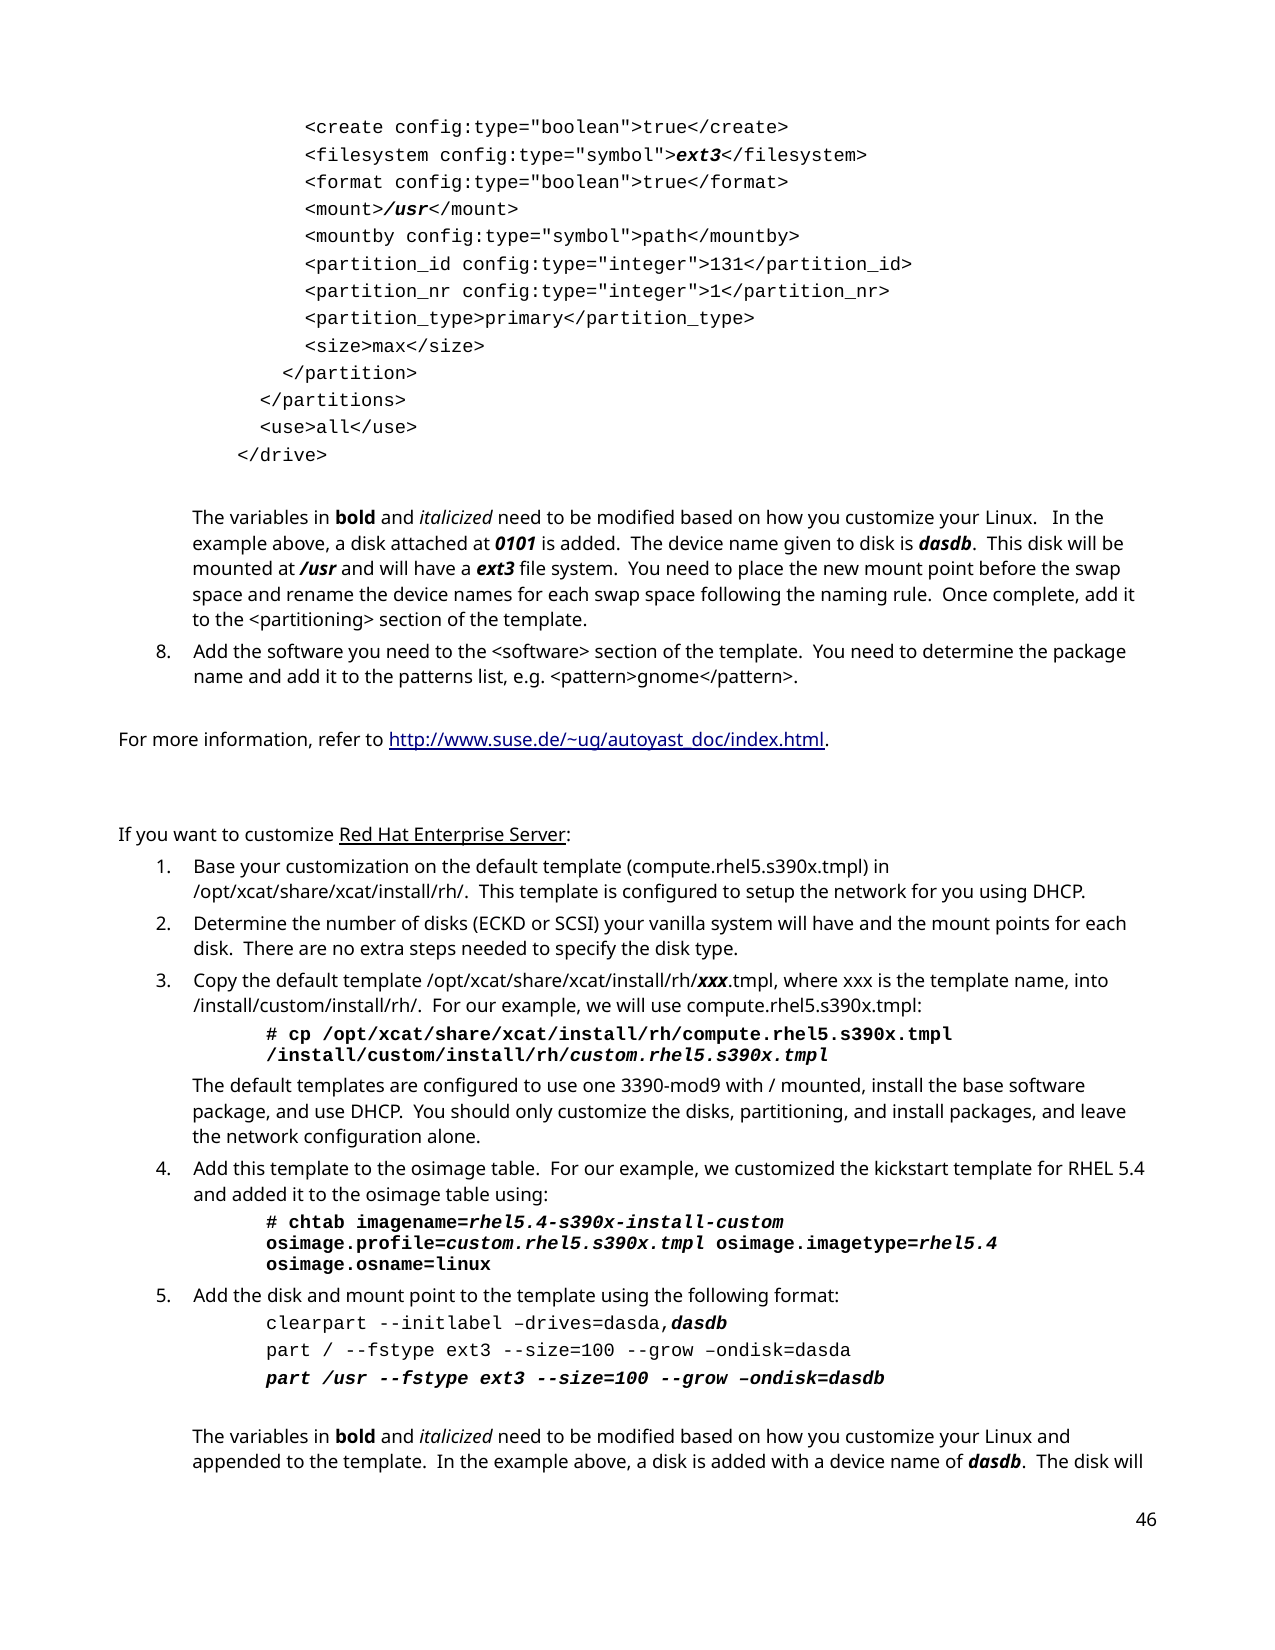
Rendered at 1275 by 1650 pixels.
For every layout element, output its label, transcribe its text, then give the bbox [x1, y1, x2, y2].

text # cp /opt/xcat/share/xcat/install/rh/compute.rhel5.s390x.tmpl /install/custom/install/rh/custom.rhel5.s390x.tmpl [266, 1024, 1157, 1067]
text For more information, refer to http://www.suse.de/~ug/autoyast_doc/index.html. [118, 727, 1157, 752]
text # chtab imagename=rhel5.4-s390x-install-custom osimage.profile=custom.rhel5.s390x.tmpl osimage.imagetype=rhel5.4 osimage.osname=linux [266, 1212, 1157, 1276]
list The default templates are configured to use one 3390-mod9 with / mounted, install the base software package, and use DHCP. You should only customize the disks, partitioning, and install packages, and leave the network configuration alone. [192, 1073, 1157, 1149]
text </partitions> [192, 391, 1157, 412]
text <partition_nr config:type="integer">1</partition_nr> [192, 282, 1157, 303]
text If you want to customize Red Hat Enterprise Server: [118, 821, 1157, 847]
list Add this template to the osimage table. For our example, we customized the kickstart template for RHEL 5.4 and added it to the osimage table using: [156, 1155, 1157, 1206]
text <use>all</use> [192, 418, 1157, 439]
text <mount>/usr</mount> [192, 200, 1157, 221]
text <filesystem config:type="symbol">ext3</filesystem> [192, 145, 1157, 167]
list Copy the default template /opt/xcat/share/xcat/install/rh/xxx.tmpl, where xxx is the template name, into /install/custom/install/rh/. For our example, we will use compute.rhel5.s390x.tmpl: [156, 967, 1157, 1018]
text part / --fstype ext3 --size=100 --grow –ondisk=dasda [266, 1341, 1157, 1362]
text <create config:type="boolean">true</create> [192, 118, 1157, 139]
text <partition_type>primary</partition_type> [192, 309, 1157, 330]
text <format config:type="boolean">true</format> [192, 173, 1157, 194]
list Base your customization on the default template (compute.rhel5.s390x.tmpl) in /opt/xcat/share/xcat/install/rh/. This template is configured to setup the network for you using DHCP. [156, 853, 1157, 904]
text </partition> [192, 364, 1157, 385]
list The variables in bold and italicized need to be modified based on how you customize your Linux and appended to the template. In the example above, a disk is added with a device name of dasdb. The disk will [192, 1423, 1157, 1474]
text The variables in bold and italicized need to be modified based on how you customize your Linux. In the example above, a disk attached at 0101 is added. The device name given to disk is dasdb. This disk will be mounted at /usr and will have a ext3 file system. You need to place the new mount point before the swap space and rename the device names for each swap space following the naming rule. Once complete, add it to the <partitioning> section of the template. [192, 504, 1157, 632]
list Determine the number of disks (ECKD or SCSI) your vanilla system will have and the mount points for each disk. There are no extra steps needed to specify the disk type. [156, 910, 1157, 961]
text clearpart --initlabel –drives=dasda,dasdb [266, 1314, 1157, 1335]
text <mountby config:type="symbol">path</mountby> [192, 227, 1157, 248]
text <size>max</size> [192, 336, 1157, 358]
list Add the disk and mount point to the template using the following format: [156, 1282, 1157, 1308]
list Add the software you need to the <software> section of the template. You need to determine the package name and add it to the patterns list, e.g. <pattern>gnome</pattern>. [156, 638, 1157, 689]
text part /usr --fstype ext3 --size=100 --grow –ondisk=dasdb [266, 1368, 1157, 1390]
text <partition_id config:type="integer">131</partition_id> [192, 254, 1157, 276]
text </drive> [192, 446, 1157, 467]
